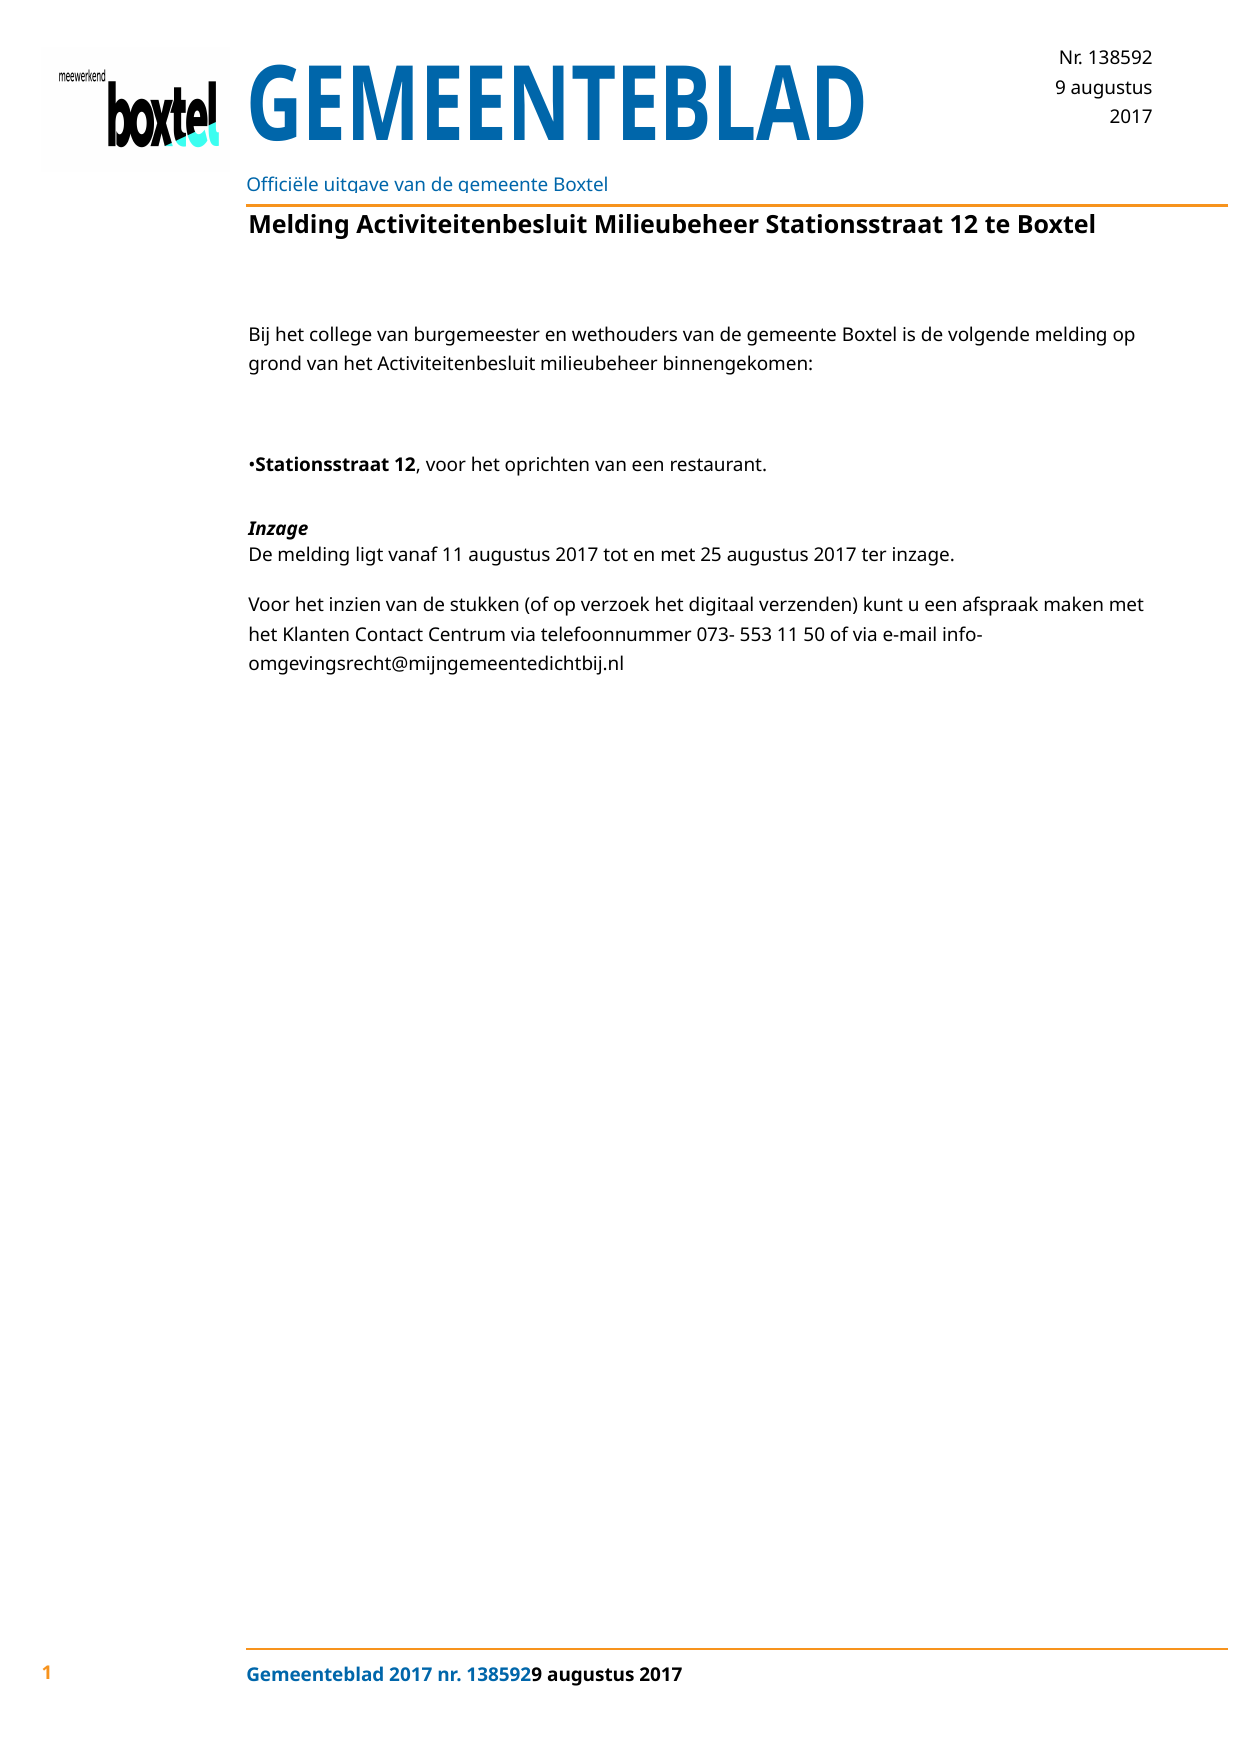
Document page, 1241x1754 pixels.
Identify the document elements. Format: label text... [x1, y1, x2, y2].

text •Stationsstraat 12, voor het oprichten van een restaurant. [248, 451, 1152, 477]
text Bij het college van burgemeester en wethouders van de gemeente Boxtel is de volgende melding op grond van het Activiteitenbesluit milieubeheer binnengekomen: [248, 321, 1152, 376]
text De melding ligt vanaf 11 augustus 2017 tot en met 25 augustus 2017 ter inzage. [248, 541, 1152, 567]
text Voor het inzien van de stukken (of op verzoek het digitaal verzenden) kunt u een afspraak maken met het Klanten Contact Centrum via telefoonnummer 073- 553 11 50 of via e-mail info-omgevingsrecht@mijngemeentedichtbij.nl [248, 591, 1152, 676]
picture [41, 47, 231, 172]
text Melding Activiteitenbesluit Milieubeheer Stationsstraat 12 te Boxtel [248, 207, 1152, 241]
text Inzage [248, 515, 1152, 541]
